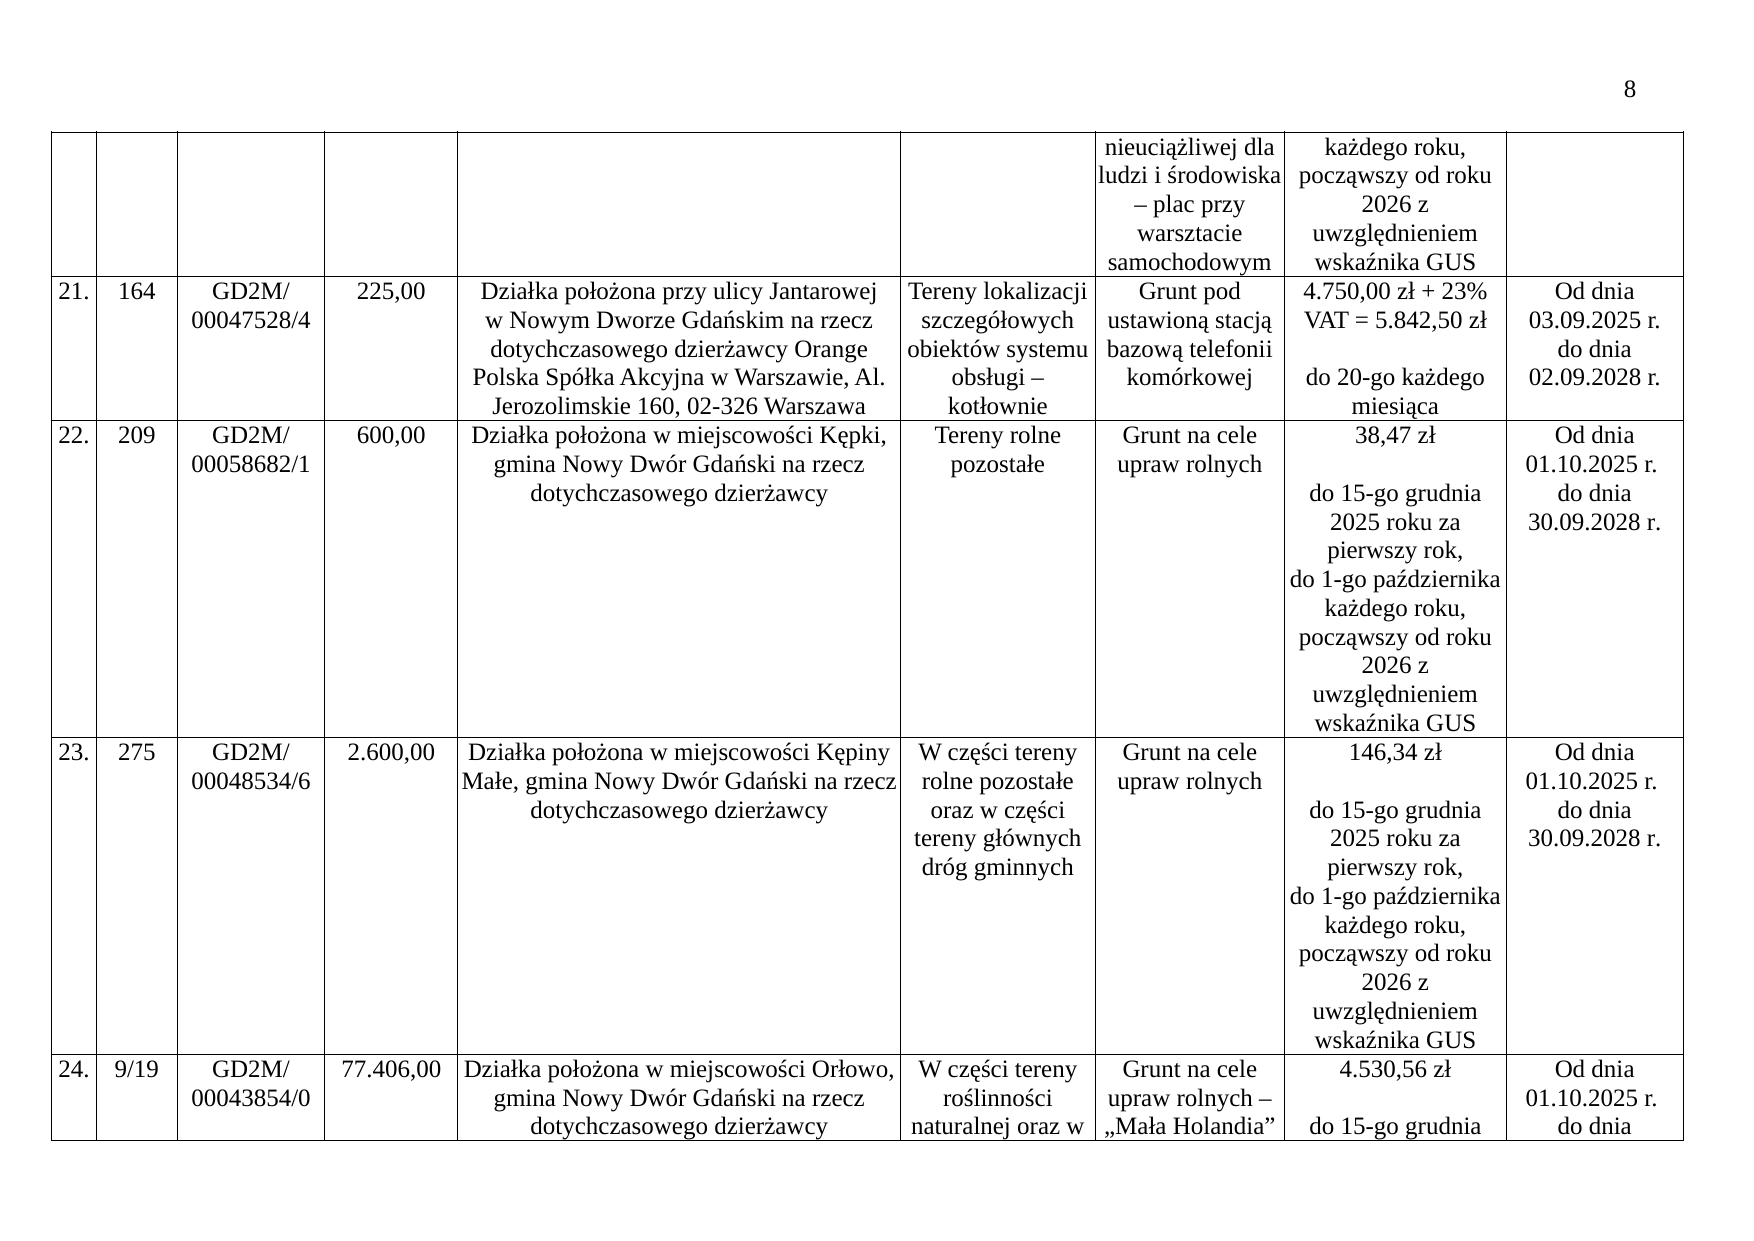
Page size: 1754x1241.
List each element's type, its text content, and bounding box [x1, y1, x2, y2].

table_cell 38,47 zł do 15-go grudnia 2025 roku za pierwszy rok, do 1-go października każdego roku, począwszy od roku 2026 z uwzględnieniem wskaźnika GUS [1285, 421, 1506, 737]
table_cell Tereny lokalizacji szczegółowych obiektów systemu obsługi – kotłownie [901, 277, 1095, 420]
table_cell 4.530,56 zł do 15-go grudnia [1285, 1055, 1506, 1140]
table_cell Od dnia 03.09.2025 r. do dnia 02.09.2028 r. [1507, 277, 1683, 420]
table_cell 2.600,00 [325, 738, 457, 1053]
table_cell 23. [52, 738, 96, 1053]
table_cell nieuciążliwej dla ludzi i środowiska – plac przy warsztacie samochodowym [1096, 133, 1284, 276]
table_cell GD2M/00048534/6 [178, 738, 324, 1053]
table_cell [1684, 737, 1754, 1053]
table_cell [1684, 276, 1754, 420]
table_cell [178, 133, 324, 276]
table_cell Działka położona w miejscowości Kępiny Małe, gmina Nowy Dwór Gdański na rzecz dotychczasowego dzierżawcy [458, 738, 900, 1053]
table_cell 24. [52, 1055, 96, 1140]
table_cell Od dnia 01.10.2025 r. do dnia [1507, 1055, 1683, 1140]
table_cell W części tereny roślinności naturalnej oraz w [901, 1055, 1095, 1140]
table_cell Tereny rolne pozostałe [901, 421, 1095, 737]
table_cell 9/19 [97, 1055, 177, 1140]
table_cell Działka położona w miejscowości Orłowo, gmina Nowy Dwór Gdański na rzecz dotychczasowego dzierżawcy [458, 1055, 900, 1140]
table_cell 21. [52, 277, 96, 420]
table_cell [901, 133, 1095, 276]
table_cell Grunt na cele upraw rolnych [1096, 421, 1284, 737]
table_cell Grunt pod ustawioną stacją bazową telefonii komórkowej [1096, 277, 1284, 420]
table_cell [52, 133, 96, 276]
table_cell [1507, 133, 1683, 276]
table_cell [1684, 420, 1754, 737]
table_cell 600,00 [325, 421, 457, 737]
table_cell 22. [52, 421, 96, 737]
table_cell Grunt na cele upraw rolnych [1096, 738, 1284, 1053]
table_cell W części tereny rolne pozostałe oraz w części tereny głównych dróg gminnych [901, 738, 1095, 1053]
table_cell GD2M/00047528/4 [178, 277, 324, 420]
table_cell GD2M/00058682/1 [178, 421, 324, 737]
table_cell Grunt na cele upraw rolnych – „Mała Holandia” [1096, 1055, 1284, 1140]
table_cell [458, 133, 900, 276]
table_cell Działka położona w miejscowości Kępki, gmina Nowy Dwór Gdański na rzecz dotychczasowego dzierżawcy [458, 421, 900, 737]
table_cell GD2M/00043854/0 [178, 1055, 324, 1140]
table_cell Działka położona przy ulicy Jantarowej w Nowym Dworze Gdańskim na rzecz dotychczasowego dzierżawcy Orange Polska Spółka Akcyjna w Warszawie, Al. Jerozolimskie 160, 02-326 Warszawa [458, 277, 900, 420]
table_cell Od dnia 01.10.2025 r. do dnia 30.09.2028 r. [1507, 421, 1683, 737]
table_cell 4.750,00 zł + 23% VAT = 5.842,50 zł do 20-go każdego miesiąca [1285, 277, 1506, 420]
table_cell 209 [97, 421, 177, 737]
table_cell Od dnia 01.10.2025 r. do dnia 30.09.2028 r. [1507, 738, 1683, 1053]
table_cell [325, 133, 457, 276]
table_cell [97, 133, 177, 276]
table_cell każdego roku, począwszy od roku 2026 z uwzględnieniem wskaźnika GUS [1285, 133, 1506, 276]
table_cell 77.406,00 [325, 1055, 457, 1140]
table_cell 146,34 zł do 15-go grudnia 2025 roku za pierwszy rok, do 1-go października każdego roku, począwszy od roku 2026 z uwzględnieniem wskaźnika GUS [1285, 738, 1506, 1053]
table_cell [1684, 131, 1754, 276]
table_cell 164 [97, 277, 177, 420]
table_cell 225,00 [325, 277, 457, 420]
table_cell 275 [97, 738, 177, 1053]
table_cell [1684, 1054, 1754, 1140]
